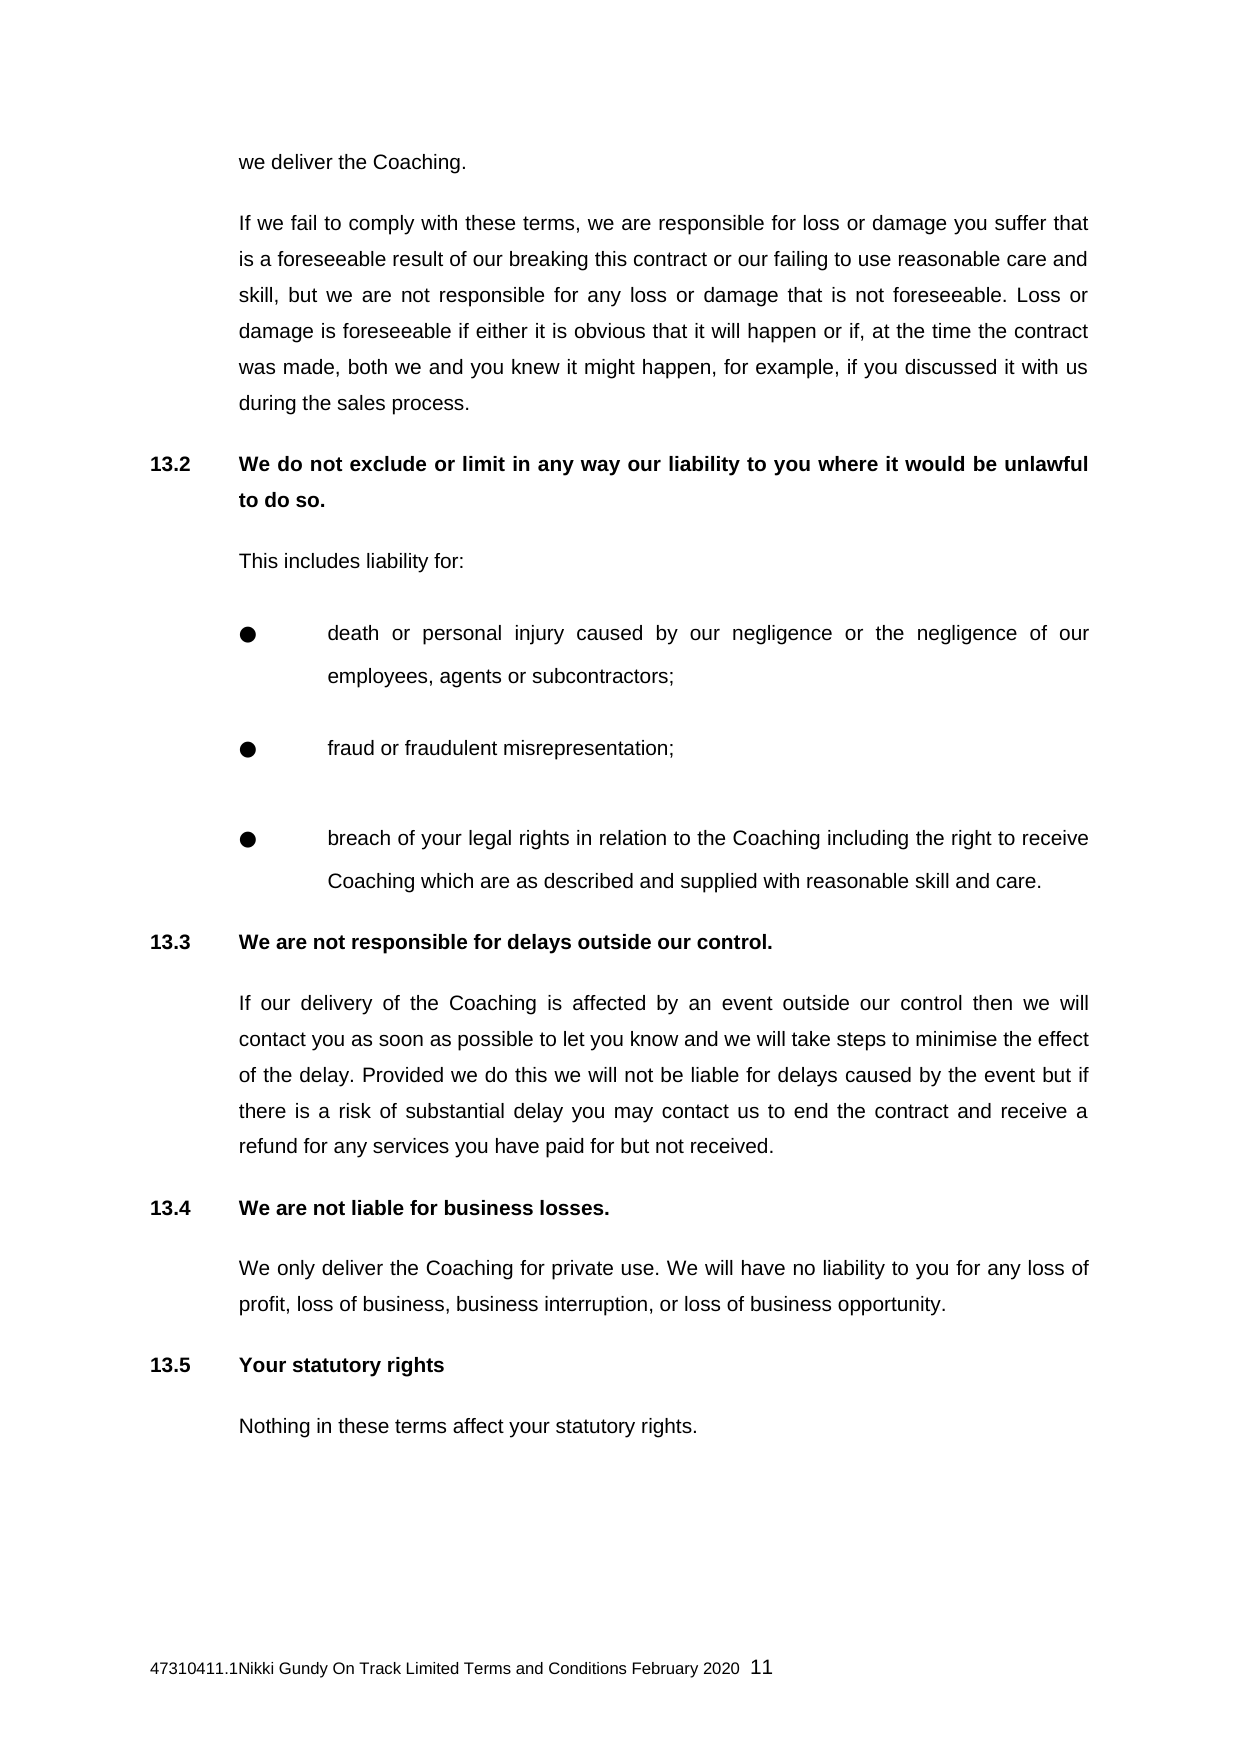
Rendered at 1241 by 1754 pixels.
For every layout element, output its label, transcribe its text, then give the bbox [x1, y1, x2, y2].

text we deliver the Coaching. [239, 150, 1090, 174]
text Nothing in these terms affect your statutory rights. [239, 1414, 1090, 1438]
list We are not liable for business losses. [150, 1195, 1090, 1219]
text This includes liability for: [239, 548, 1090, 572]
list fraud or fraudulent misrepresentation; [239, 725, 1090, 768]
list breach of your legal rights in relation to the Coaching including the right to receive Coaching which are as described and supplied with reasonable skill and care. [239, 814, 1090, 893]
text We only deliver the Coaching for private use. We will have no liability to you for any loss of profit, loss of business, business interruption, or loss of business opportunity. [239, 1256, 1090, 1316]
list We are not responsible for delays outside our control. [150, 930, 1090, 954]
list death or personal injury caused by our negligence or the negligence of our employees, agents or subcontractors; [239, 609, 1090, 688]
text If we fail to comply with these terms, we are responsible for loss or damage you suffer that is a foreseeable result of our breaking this contract or our failing to use reasonable care and skill, but we are not responsible for any loss or damage that is not foreseeable. Loss or damage is foreseeable if either it is obvious that it will happen or if, at the time the contract was made, both we and you knew it might happen, for example, if you discussed it with us during the sales process. [239, 211, 1090, 414]
text If our delivery of the Coaching is affected by an event outside our control then we will contact you as soon as possible to let you know and we will take steps to minimise the effect of the delay. Provided we do this we will not be liable for delays caused by the event but if there is a risk of substantial delay you may contact us to end the contract and receive a refund for any services you have paid for but not received. [239, 991, 1090, 1158]
list Your statutory rights [150, 1353, 1090, 1377]
list We do not exclude or limit in any way our liability to you where it would be unlawful to do so. [150, 452, 1090, 511]
